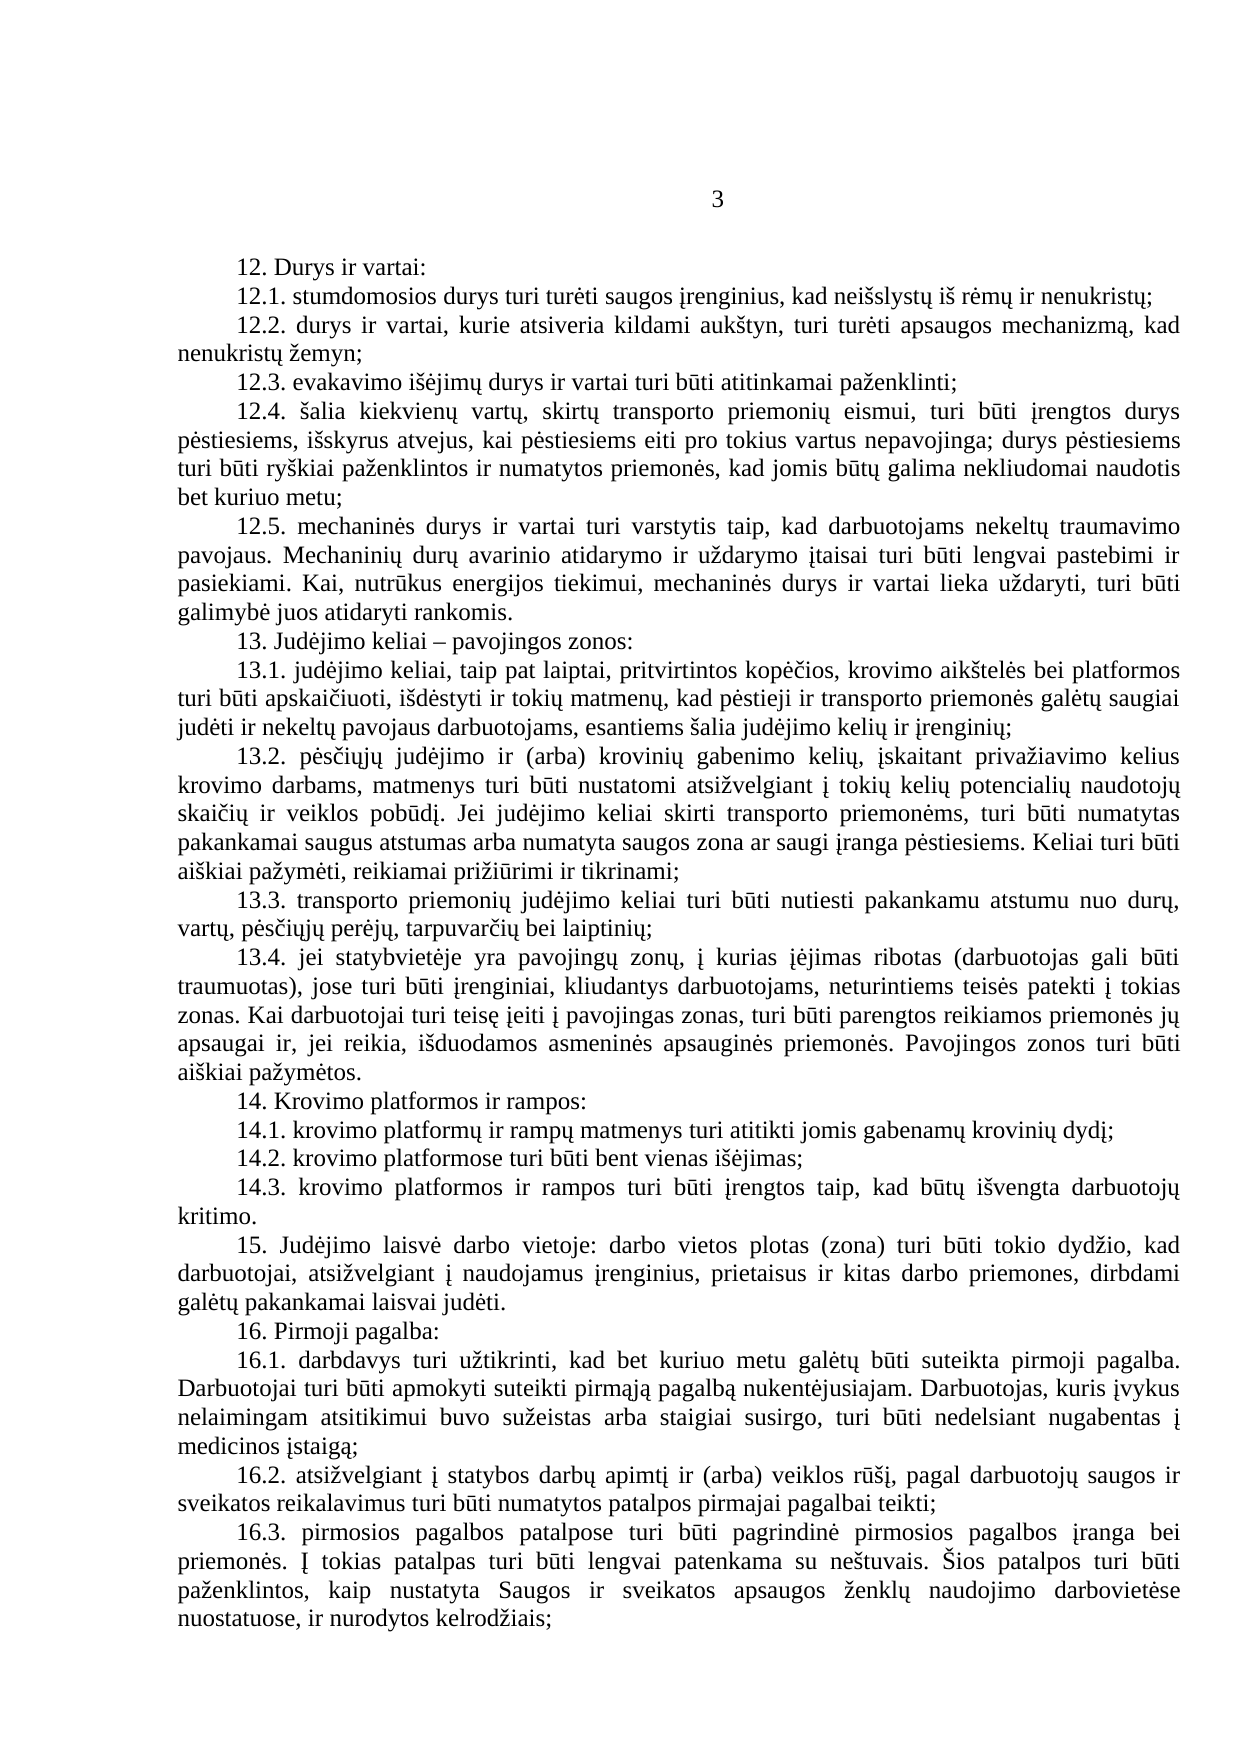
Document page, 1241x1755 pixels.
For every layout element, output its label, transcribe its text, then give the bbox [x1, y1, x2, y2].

text 16.1. darbdavys turi užtikrinti, kad bet kuriuo metu galėtų būti suteikta pirmoji pagalba. Darbuotojai turi būti apmokyti suteikti pirmąją pagalbą nukentėjusiajam. Darbuotojas, kuris įvykus nelaimingam atsitikimui buvo sužeistas arba staigiai susirgo, turi būti nedelsiant nugabentas į medicinos įstaigą; [177, 1345, 1181, 1460]
text 15. Judėjimo laisvė darbo vietoje: darbo vietos plotas (zona) turi būti tokio dydžio, kad darbuotojai, atsižvelgiant į naudojamus įrenginius, prietaisus ir kitas darbo priemones, dirbdami galėtų pakankamai laisvai judėti. [177, 1230, 1181, 1316]
text 12.2. durys ir vartai, kurie atsiveria kildami aukštyn, turi turėti apsaugos mechanizmą, kad nenukristų žemyn; [177, 310, 1181, 367]
text 13. Judėjimo keliai – pavojingos zonos: [177, 626, 1181, 655]
text 14. Krovimo platformos ir rampos: [177, 1086, 1181, 1115]
text 12.5. mechaninės durys ir vartai turi varstytis taip, kad darbuotojams nekeltų traumavimo pavojaus. Mechaninių durų avarinio atidarymo ir uždarymo įtaisai turi būti lengvai pastebimi ir pasiekiami. Kai, nutrūkus energijos tiekimui, mechaninės durys ir vartai lieka uždaryti, turi būti galimybė juos atidaryti rankomis. [177, 511, 1181, 626]
text 16. Pirmoji pagalba: [177, 1316, 1181, 1345]
text 14.2. krovimo platformose turi būti bent vienas išėjimas; [177, 1143, 1181, 1172]
text 12.1. stumdomosios durys turi turėti saugos įrenginius, kad neišslystų iš rėmų ir nenukristų; [177, 281, 1181, 310]
text 13.4. jei statybvietėje yra pavojingų zonų, į kurias įėjimas ribotas (darbuotojas gali būti traumuotas), jose turi būti įrenginiai, kliudantys darbuotojams, neturintiems teisės patekti į tokias zonas. Kai darbuotojai turi teisę įeiti į pavojingas zonas, turi būti parengtos reikiamos priemonės jų apsaugai ir, jei reikia, išduodamos asmeninės apsauginės priemonės. Pavojingos zonos turi būti aiškiai pažymėtos. [177, 942, 1181, 1086]
text 13.3. transporto priemonių judėjimo keliai turi būti nutiesti pakankamu atstumu nuo durų, vartų, pėsčiųjų perėjų, tarpuvarčių bei laiptinių; [177, 885, 1181, 942]
text 12.3. evakavimo išėjimų durys ir vartai turi būti atitinkamai paženklinti; [177, 367, 1181, 396]
text 16.3. pirmosios pagalbos patalpose turi būti pagrindinė pirmosios pagalbos įranga bei priemonės. Į tokias patalpas turi būti lengvai patenkama su neštuvais. Šios patalpos turi būti paženklintos, kaip nustatyta Saugos ir sveikatos apsaugos ženklų naudojimo darbovietėse nuostatuose, ir nurodytos kelrodžiais; [177, 1517, 1181, 1632]
text 12.4. šalia kiekvienų vartų, skirtų transporto priemonių eismui, turi būti įrengtos durys pėstiesiems, išskyrus atvejus, kai pėstiesiems eiti pro tokius vartus nepavojinga; durys pėstiesiems turi būti ryškiai paženklintos ir numatytos priemonės, kad jomis būtų galima nekliudomai naudotis bet kuriuo metu; [177, 396, 1181, 511]
text 14.3. krovimo platformos ir rampos turi būti įrengtos taip, kad būtų išvengta darbuotojų kritimo. [177, 1172, 1181, 1230]
text 13.1. judėjimo keliai, taip pat laiptai, pritvirtintos kopėčios, krovimo aikštelės bei platformos turi būti apskaičiuoti, išdėstyti ir tokių matmenų, kad pėstieji ir transporto priemonės galėtų saugiai judėti ir nekeltų pavojaus darbuotojams, esantiems šalia judėjimo kelių ir įrenginių; [177, 655, 1181, 741]
text 13.2. pėsčiųjų judėjimo ir (arba) krovinių gabenimo kelių, įskaitant privažiavimo kelius krovimo darbams, matmenys turi būti nustatomi atsižvelgiant į tokių kelių potencialių naudotojų skaičių ir veiklos pobūdį. Jei judėjimo keliai skirti transporto priemonėms, turi būti numatytas pakankamai saugus atstumas arba numatyta saugos zona ar saugi įranga pėstiesiems. Keliai turi būti aiškiai pažymėti, reikiamai prižiūrimi ir tikrinami; [177, 741, 1181, 885]
text 16.2. atsižvelgiant į statybos darbų apimtį ir (arba) veiklos rūšį, pagal darbuotojų saugos ir sveikatos reikalavimus turi būti numatytos patalpos pirmajai pagalbai teikti; [177, 1460, 1181, 1517]
text 12. Durys ir vartai: [177, 252, 1181, 281]
text 14.1. krovimo platformų ir rampų matmenys turi atitikti jomis gabenamų krovinių dydį; [177, 1115, 1181, 1143]
